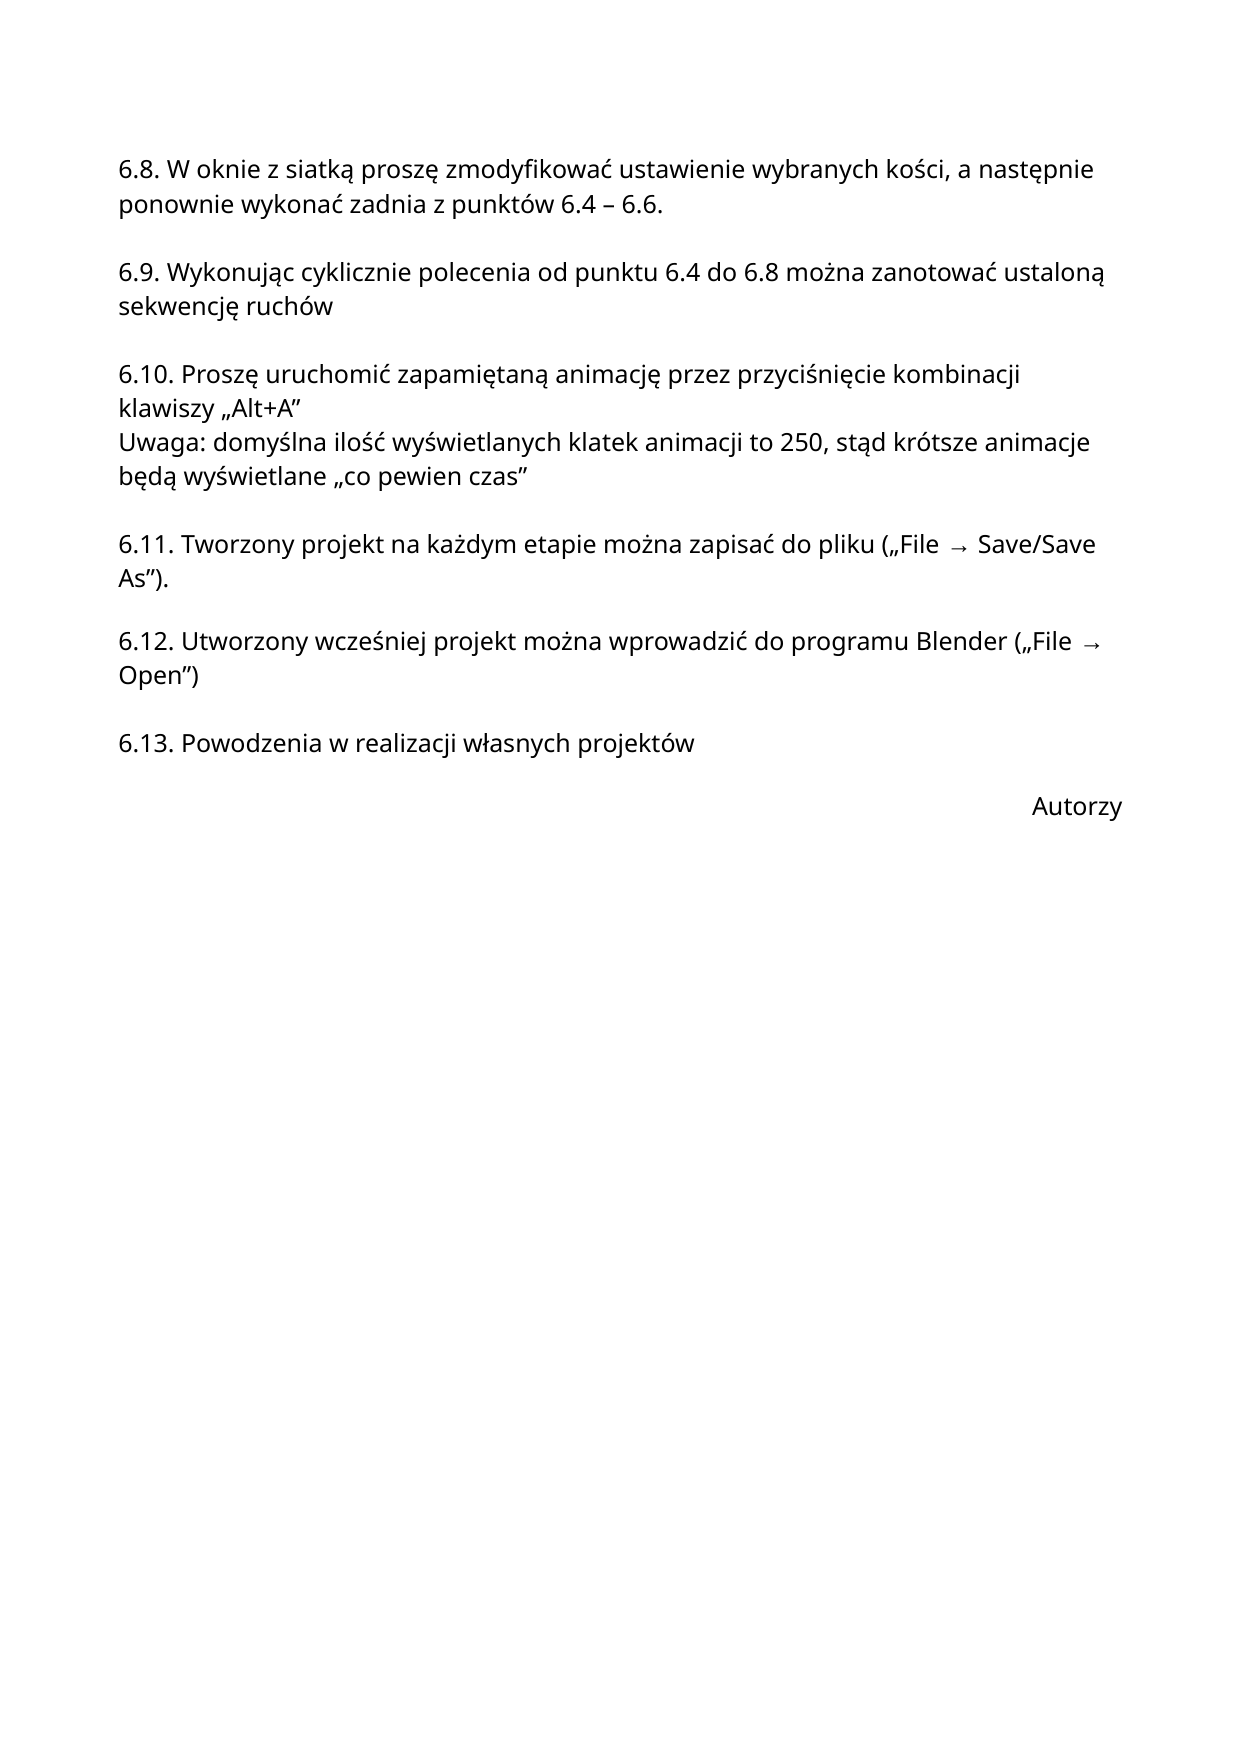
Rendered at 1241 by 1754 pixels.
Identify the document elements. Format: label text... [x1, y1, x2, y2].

text 6.8. W oknie z siatką proszę zmodyfikować ustawienie wybranych kości, a następnie ponownie wykonać zadnia z punktów 6.4 – 6.6. [118, 152, 1122, 254]
text [118, 118, 1122, 152]
text 6.12. Utworzony wcześniej projekt można wprowadzić do programu Blender („File → Open”) 6.13. Powodzenia w realizacji własnych projektów [118, 624, 1122, 789]
text 6.9. Wykonując cyklicznie polecenia od punktu 6.4 do 6.8 można zanotować ustaloną sekwencję ruchów 6.10. Proszę uruchomić zapamiętaną animację przez przyciśnięcie kombinacji klawiszy „Alt+A” Uwaga: domyślna ilość wyświetlanych klatek animacji to 250, stąd krótsze animacje będą wyświetlane „co pewien czas” [118, 254, 1122, 527]
text 6.11. Tworzony projekt na każdym etapie można zapisać do pliku („File → Save/Save As”). [118, 527, 1122, 624]
text Autorzy [118, 789, 1122, 823]
